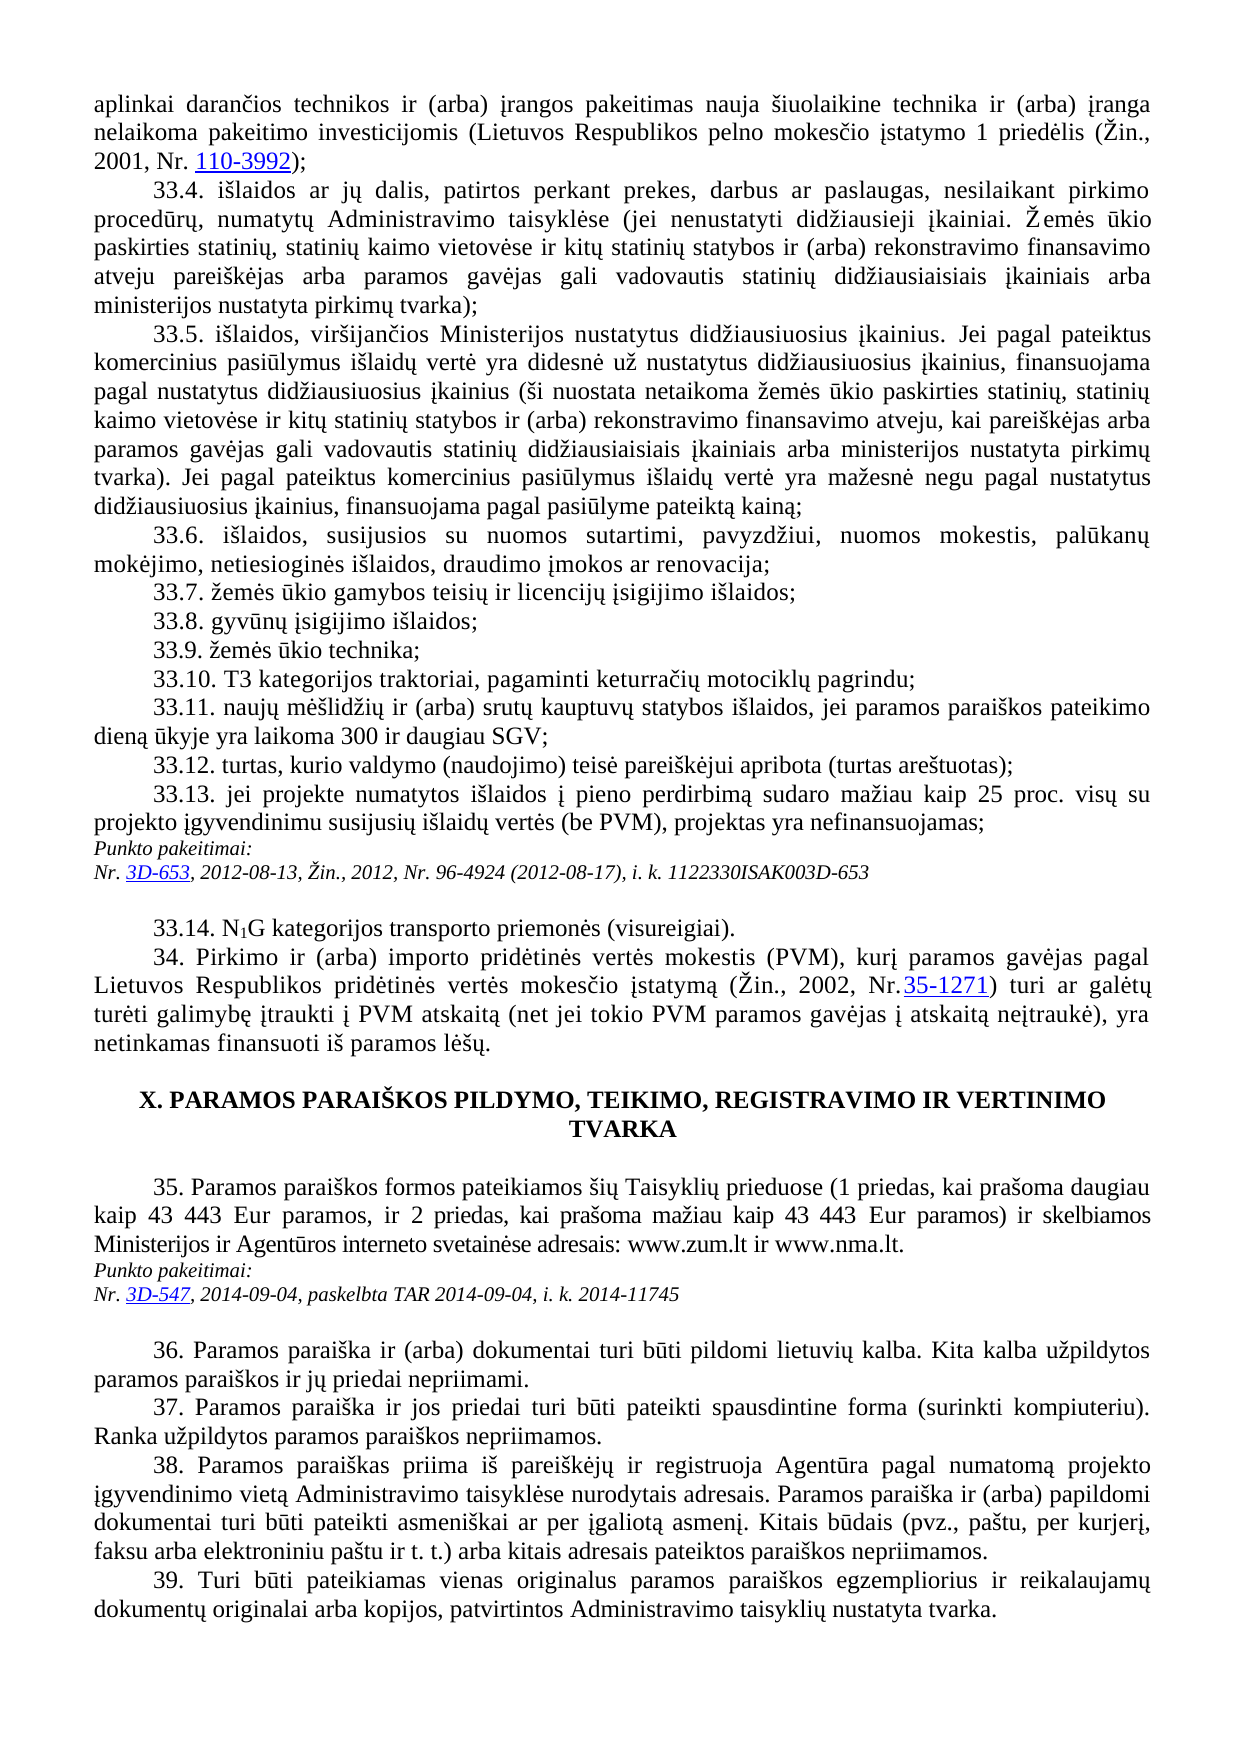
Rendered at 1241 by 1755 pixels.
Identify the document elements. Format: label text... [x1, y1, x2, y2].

text 33.9. žemės ūkio technika; [94, 635, 1152, 664]
text 33.6. išlaidos, susijusios su nuomos sutartimi, pavyzdžiui, nuomos mokestis, palūkanų mokėjimo, netiesioginės išlaidos, draudimo įmokos ar renovacija; [94, 520, 1152, 577]
text Punkto pakeitimai: [94, 1258, 1152, 1282]
text X. Paramos PARAIŠKOS PILDYMO, TEIKIMo, REGISTRAVIMo IR VERTINIMO TVARKA [94, 1086, 1152, 1143]
text 33.10. T3 kategorijos traktoriai, pagaminti keturračių motociklų pagrindu; [94, 664, 1152, 692]
text 33.4. išlaidos ar jų dalis, patirtos perkant prekes, darbus ar paslaugas, nesilaikant pirkimo procedūrų, numatytų Administravimo taisyklėse (jei nenustatyti didžiausieji įkainiai. Žemės ūkio paskirties statinių, statinių kaimo vietovėse ir kitų statinių statybos ir (arba) rekonstravimo finansavimo atveju pareiškėjas arba paramos gavėjas gali vadovautis statinių didžiausiaisiais įkainiais arba ministerijos nustatyta pirkimų tvarka); [94, 175, 1152, 319]
text Nr. 3D-653, 2012-08-13, Žin., 2012, Nr. 96-4924 (2012-08-17), i. k. 1122330ISAK003D-653 [94, 860, 1152, 884]
text 33.7. žemės ūkio gamybos teisių ir licencijų įsigijimo išlaidos; [94, 577, 1152, 606]
text 33.11. naujų mėšlidžių ir (arba) srutų kauptuvų statybos išlaidos, jei paramos paraiškos pateikimo dieną ūkyje yra laikoma 300 ir daugiau SGV; [94, 692, 1152, 750]
text 35. Paramos paraiškos formos pateikiamos šių Taisyklių prieduose (1 priedas, kai prašoma daugiau kaip 43 443 Eur paramos, ir 2 priedas, kai prašoma mažiau kaip 43 443 Eur paramos) ir skelbiamos Ministerijos ir Agentūros interneto svetainėse adresais: www.zum.lt ir www.nma.lt. [94, 1172, 1152, 1258]
text Nr. 3D-547, 2014-09-04, paskelbta TAR 2014-09-04, i. k. 2014-11745 [94, 1282, 1152, 1306]
text aplinkai darančios technikos ir (arba) įrangos pakeitimas nauja šiuolaikine technika ir (arba) įranga nelaikoma pakeitimo investicijomis (Lietuvos Respublikos pelno mokesčio įstatymo 1 priedėlis (Žin., 2001, Nr. 110-3992); [94, 89, 1152, 175]
text 33.13. jei projekte numatytos išlaidos į pieno perdirbimą sudaro mažiau kaip 25 proc. visų su projekto įgyvendinimu susijusių išlaidų vertės (be PVM), projektas yra nefinansuojamas; [94, 779, 1152, 836]
text 33.5. išlaidos, viršijančios Ministerijos nustatytus didžiausiuosius įkainius. Jei pagal pateiktus komercinius pasiūlymus išlaidų vertė yra didesnė už nustatytus didžiausiuosius įkainius, finansuojama pagal nustatytus didžiausiuosius įkainius (ši nuostata netaikoma žemės ūkio paskirties statinių, statinių kaimo vietovėse ir kitų statinių statybos ir (arba) rekonstravimo finansavimo atveju, kai pareiškėjas arba paramos gavėjas gali vadovautis statinių didžiausiaisiais įkainiais arba ministerijos nustatyta pirkimų tvarka). Jei pagal pateiktus komercinius pasiūlymus išlaidų vertė yra mažesnė negu pagal nustatytus didžiausiuosius įkainius, finansuojama pagal pasiūlyme pateiktą kainą; [94, 319, 1152, 520]
text Punkto pakeitimai: [94, 836, 1152, 860]
text 38. Paramos paraiškas priima iš pareiškėjų ir registruoja Agentūra pagal numatomą projekto įgyvendinimo vietą Administravimo taisyklėse nurodytais adresais. Paramos paraiška ir (arba) papildomi dokumentai turi būti pateikti asmeniškai ar per įgaliotą asmenį. Kitais būdais (pvz., paštu, per kurjerį, faksu arba elektroniniu paštu ir t. t.) arba kitais adresais pateiktos paraiškos nepriimamos. [94, 1450, 1152, 1565]
text 37. Paramos paraiška ir jos priedai turi būti pateikti spausdintine forma (surinkti kompiuteriu). Ranka užpildytos paramos paraiškos nepriimamos. [94, 1392, 1152, 1450]
text 33.8. gyvūnų įsigijimo išlaidos; [94, 606, 1152, 635]
text 39. Turi būti pateikiamas vienas originalus paramos paraiškos egzempliorius ir reikalaujamų dokumentų originalai arba kopijos, patvirtintos Administravimo taisyklių nustatyta tvarka. [94, 1565, 1152, 1622]
text 33.12. turtas, kurio valdymo (naudojimo) teisė pareiškėjui apribota (turtas areštuotas); [94, 750, 1152, 779]
text 36. Paramos paraiška ir (arba) dokumentai turi būti pildomi lietuvių kalba. Kita kalba užpildytos paramos paraiškos ir jų priedai nepriimami. [94, 1335, 1152, 1392]
text 34. Pirkimo ir (arba) importo pridėtinės vertės mokestis (PVM), kurį paramos gavėjas pagal Lietuvos Respublikos pridėtinės vertės mokesčio įstatymą (Žin., 2002, Nr.35-1271) turi ar galėtų turėti galimybę įtraukti į PVM atskaitą (net jei tokio PVM paramos gavėjas į atskaitą neįtraukė), yra netinkamas finansuoti iš paramos lėšų. [94, 942, 1152, 1057]
text 33.14. N1G kategorijos transporto priemonės (visureigiai). [94, 913, 1152, 942]
